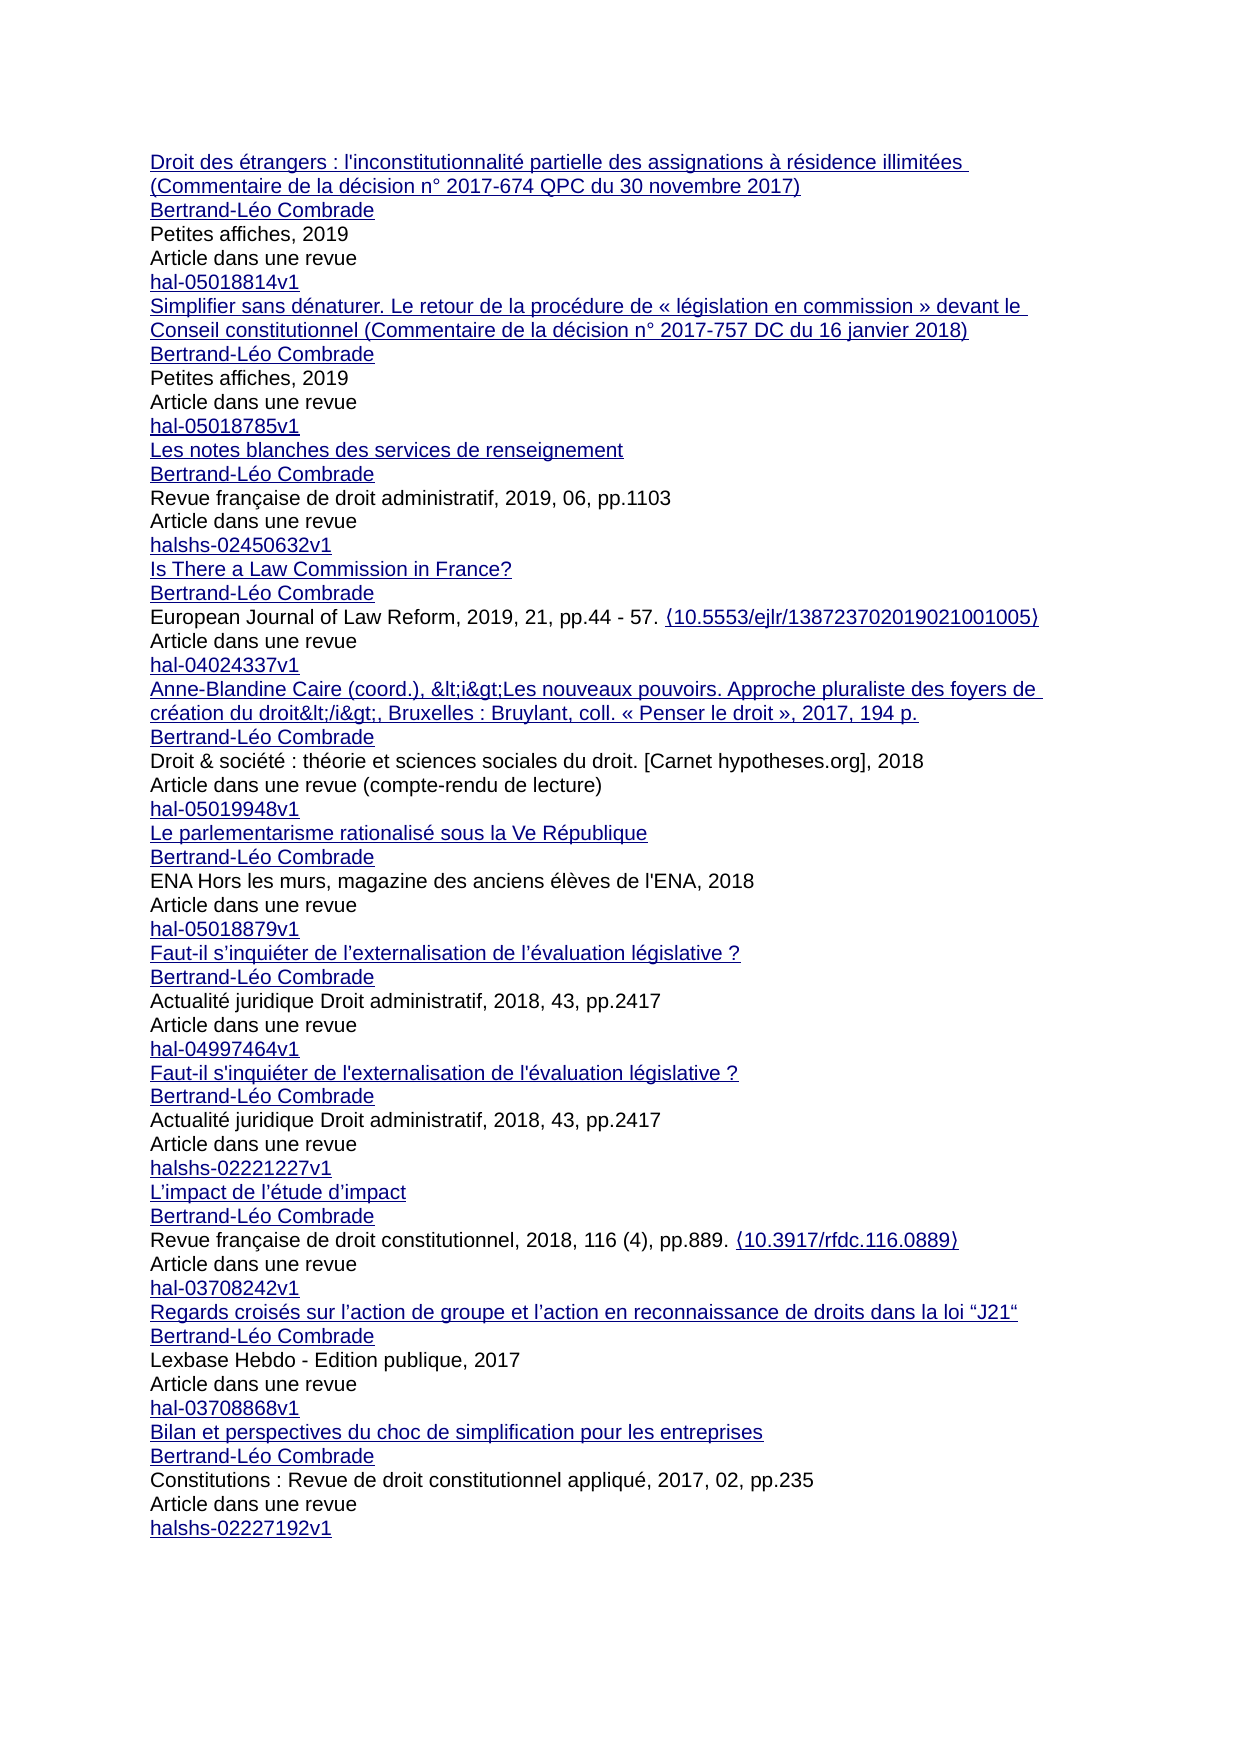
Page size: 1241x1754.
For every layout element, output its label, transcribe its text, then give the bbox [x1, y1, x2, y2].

table_cell Les notes blanches des services de renseignement Bertrand-Léo Combrade Revue française de droit administratif, 2019, 06, pp.1103 Article dans une revue halshs-02450632v1 [150, 438, 1090, 557]
table_cell Le parlementarisme rationalisé sous la Ve République Bertrand-Léo Combrade ENA Hors les murs, magazine des anciens élèves de l'ENA, 2018 Article dans une revue hal-05018879v1 [150, 821, 1090, 941]
table_cell Simplifier sans dénaturer. Le retour de la procédure de « législation en commission » devant le Conseil constitutionnel (Commentaire de la décision n° 2017-757 DC du 16 janvier 2018) Bertrand-Léo Combrade Petites affiches, 2019 Article dans une revue hal-05018785v1 [150, 294, 1090, 437]
table_cell Bilan et perspectives du choc de simplification pour les entreprises Bertrand-Léo Combrade Constitutions : Revue de droit constitutionnel appliqué, 2017, 02, pp.235 Article dans une revue halshs-02227192v1 [150, 1420, 1090, 1539]
table_cell Regards croisés sur l’action de groupe et l’action en reconnaissance de droits dans la loi “J21“ Bertrand-Léo Combrade Lexbase Hebdo - Edition publique, 2017 Article dans une revue hal-03708868v1 [150, 1300, 1090, 1420]
table_cell Droit des étrangers : l'inconstitutionnalité partielle des assignations à résidence illimitées (Commentaire de la décision n° 2017-674 QPC du 30 novembre 2017) Bertrand-Léo Combrade Petites affiches, 2019 Article dans une revue hal-05018814v1 [150, 150, 1090, 294]
table_cell L’impact de l’étude d’impact Bertrand-Léo Combrade Revue française de droit constitutionnel, 2018, 116 (4), pp.889. ⟨10.3917/rfdc.116.0889⟩ Article dans une revue hal-03708242v1 [150, 1180, 1090, 1300]
table_cell Faut-il s’inquiéter de l’externalisation de l’évaluation législative ? Bertrand-Léo Combrade Actualité juridique Droit administratif, 2018, 43, pp.2417 Article dans une revue hal-04997464v1 [150, 941, 1090, 1060]
table_cell Anne-Blandine Caire (coord.), &lt;i&gt;Les nouveaux pouvoirs. Approche pluraliste des foyers de création du droit&lt;/i&gt;, Bruxelles : Bruylant, coll. « Penser le droit », 2017, 194 p. Bertrand-Léo Combrade Droit & société : théorie et sciences sociales du droit. [Carnet hypotheses.org], 2018 Article dans une revue (compte-rendu de lecture) hal-05019948v1 [150, 677, 1090, 821]
table_cell Faut-il s'inquiéter de l'externalisation de l'évaluation législative ? Bertrand-Léo Combrade Actualité juridique Droit administratif, 2018, 43, pp.2417 Article dans une revue halshs-02221227v1 [150, 1060, 1090, 1180]
table_cell Is There a Law Commission in France? Bertrand-Léo Combrade European Journal of Law Reform, 2019, 21, pp.44 - 57. ⟨10.5553/ejlr/138723702019021001005⟩ Article dans une revue hal-04024337v1 [150, 557, 1090, 677]
